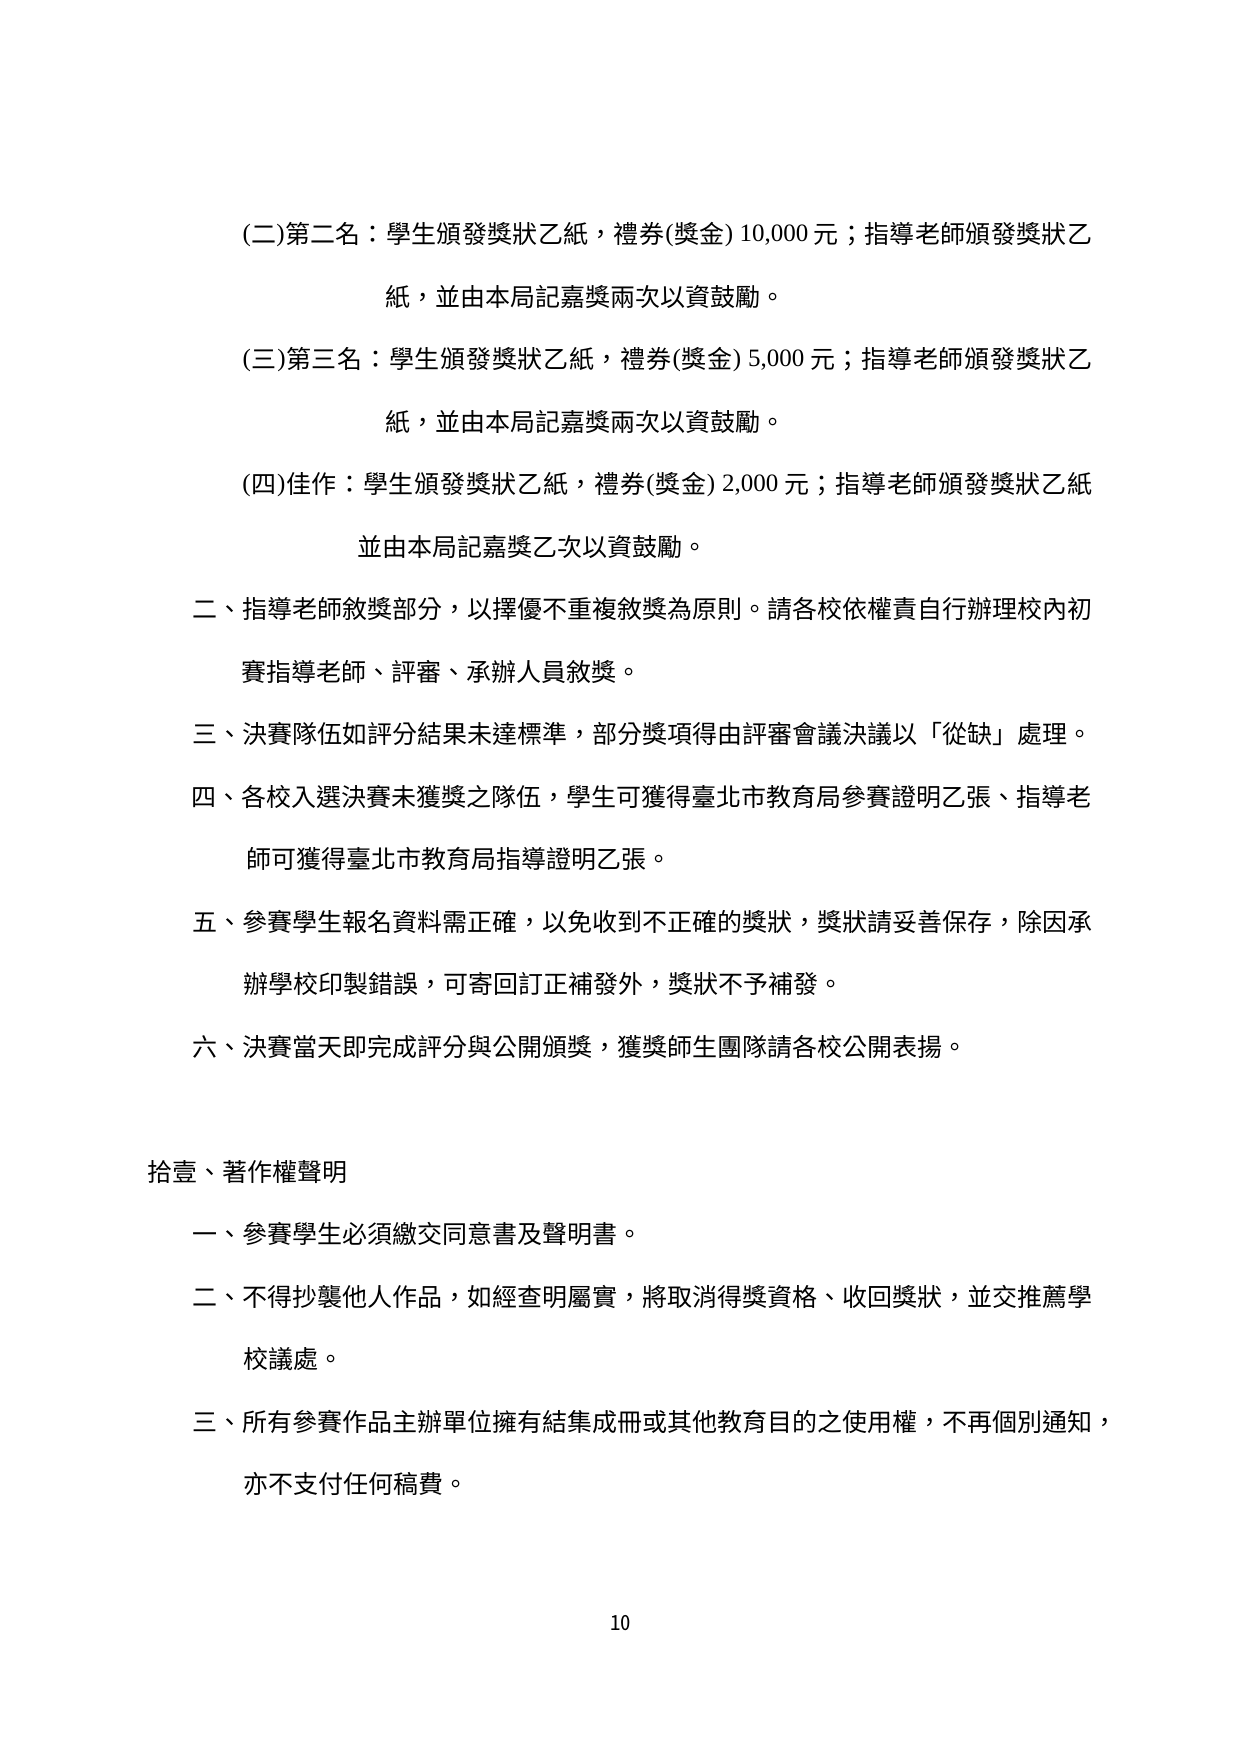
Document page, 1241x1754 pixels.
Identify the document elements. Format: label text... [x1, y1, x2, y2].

text 五、參賽學生報名資料需正確，以免收到不正確的獎狀，獎狀請妥善保存，除因承辦學校印製錯誤，可寄回訂正補發外，獎狀不予補發。 [192, 879, 1092, 1004]
text 一、參賽學生必須繳交同意書及聲明書。 [192, 1191, 1092, 1254]
text 二、指導老師敘獎部分，以擇優不重複敘獎為原則。請各校依權責自行辦理校內初賽指導老師、評審、承辦人員敘獎。 [192, 566, 1092, 691]
text 拾壹、著作權聲明 [148, 1129, 1092, 1191]
text 四、各校入選決賽未獲獎之隊伍，學生可獲得臺北市教育局參賽證明乙張、指導老師可獲得臺北市教育局指導證明乙張。 [191, 754, 1092, 879]
text 三、決賽隊伍如評分結果未達標準，部分獎項得由評審會議決議以「從缺」處理。 [192, 691, 1092, 754]
text (三)第三名：學生頒發獎狀乙紙，禮券(獎金) 5,000元；指導老師頒發獎狀乙紙，並由本局記嘉獎兩次以資鼓勵。 [242, 316, 1092, 441]
text 六、決賽當天即完成評分與公開頒獎，獲獎師生團隊請各校公開表揚。 [192, 1004, 1092, 1066]
text (二)第二名：學生頒發獎狀乙紙，禮券(獎金) 10,000元；指導老師頒發獎狀乙紙，並由本局記嘉獎兩次以資鼓勵。 [242, 191, 1092, 316]
text (四)佳作：學生頒發獎狀乙紙，禮券(獎金) 2,000元；指導老師頒發獎狀乙紙，並由本局記嘉獎乙次以資鼓勵。 [242, 441, 1092, 566]
text 二、不得抄襲他人作品，如經查明屬實，將取消得獎資格、收回獎狀，並交推薦學校議處。 [192, 1254, 1092, 1379]
text 三、所有參賽作品主辦單位擁有結集成冊或其他教育目的之使用權，不再個別通知，亦不支付任何稿費。 [192, 1379, 1092, 1504]
